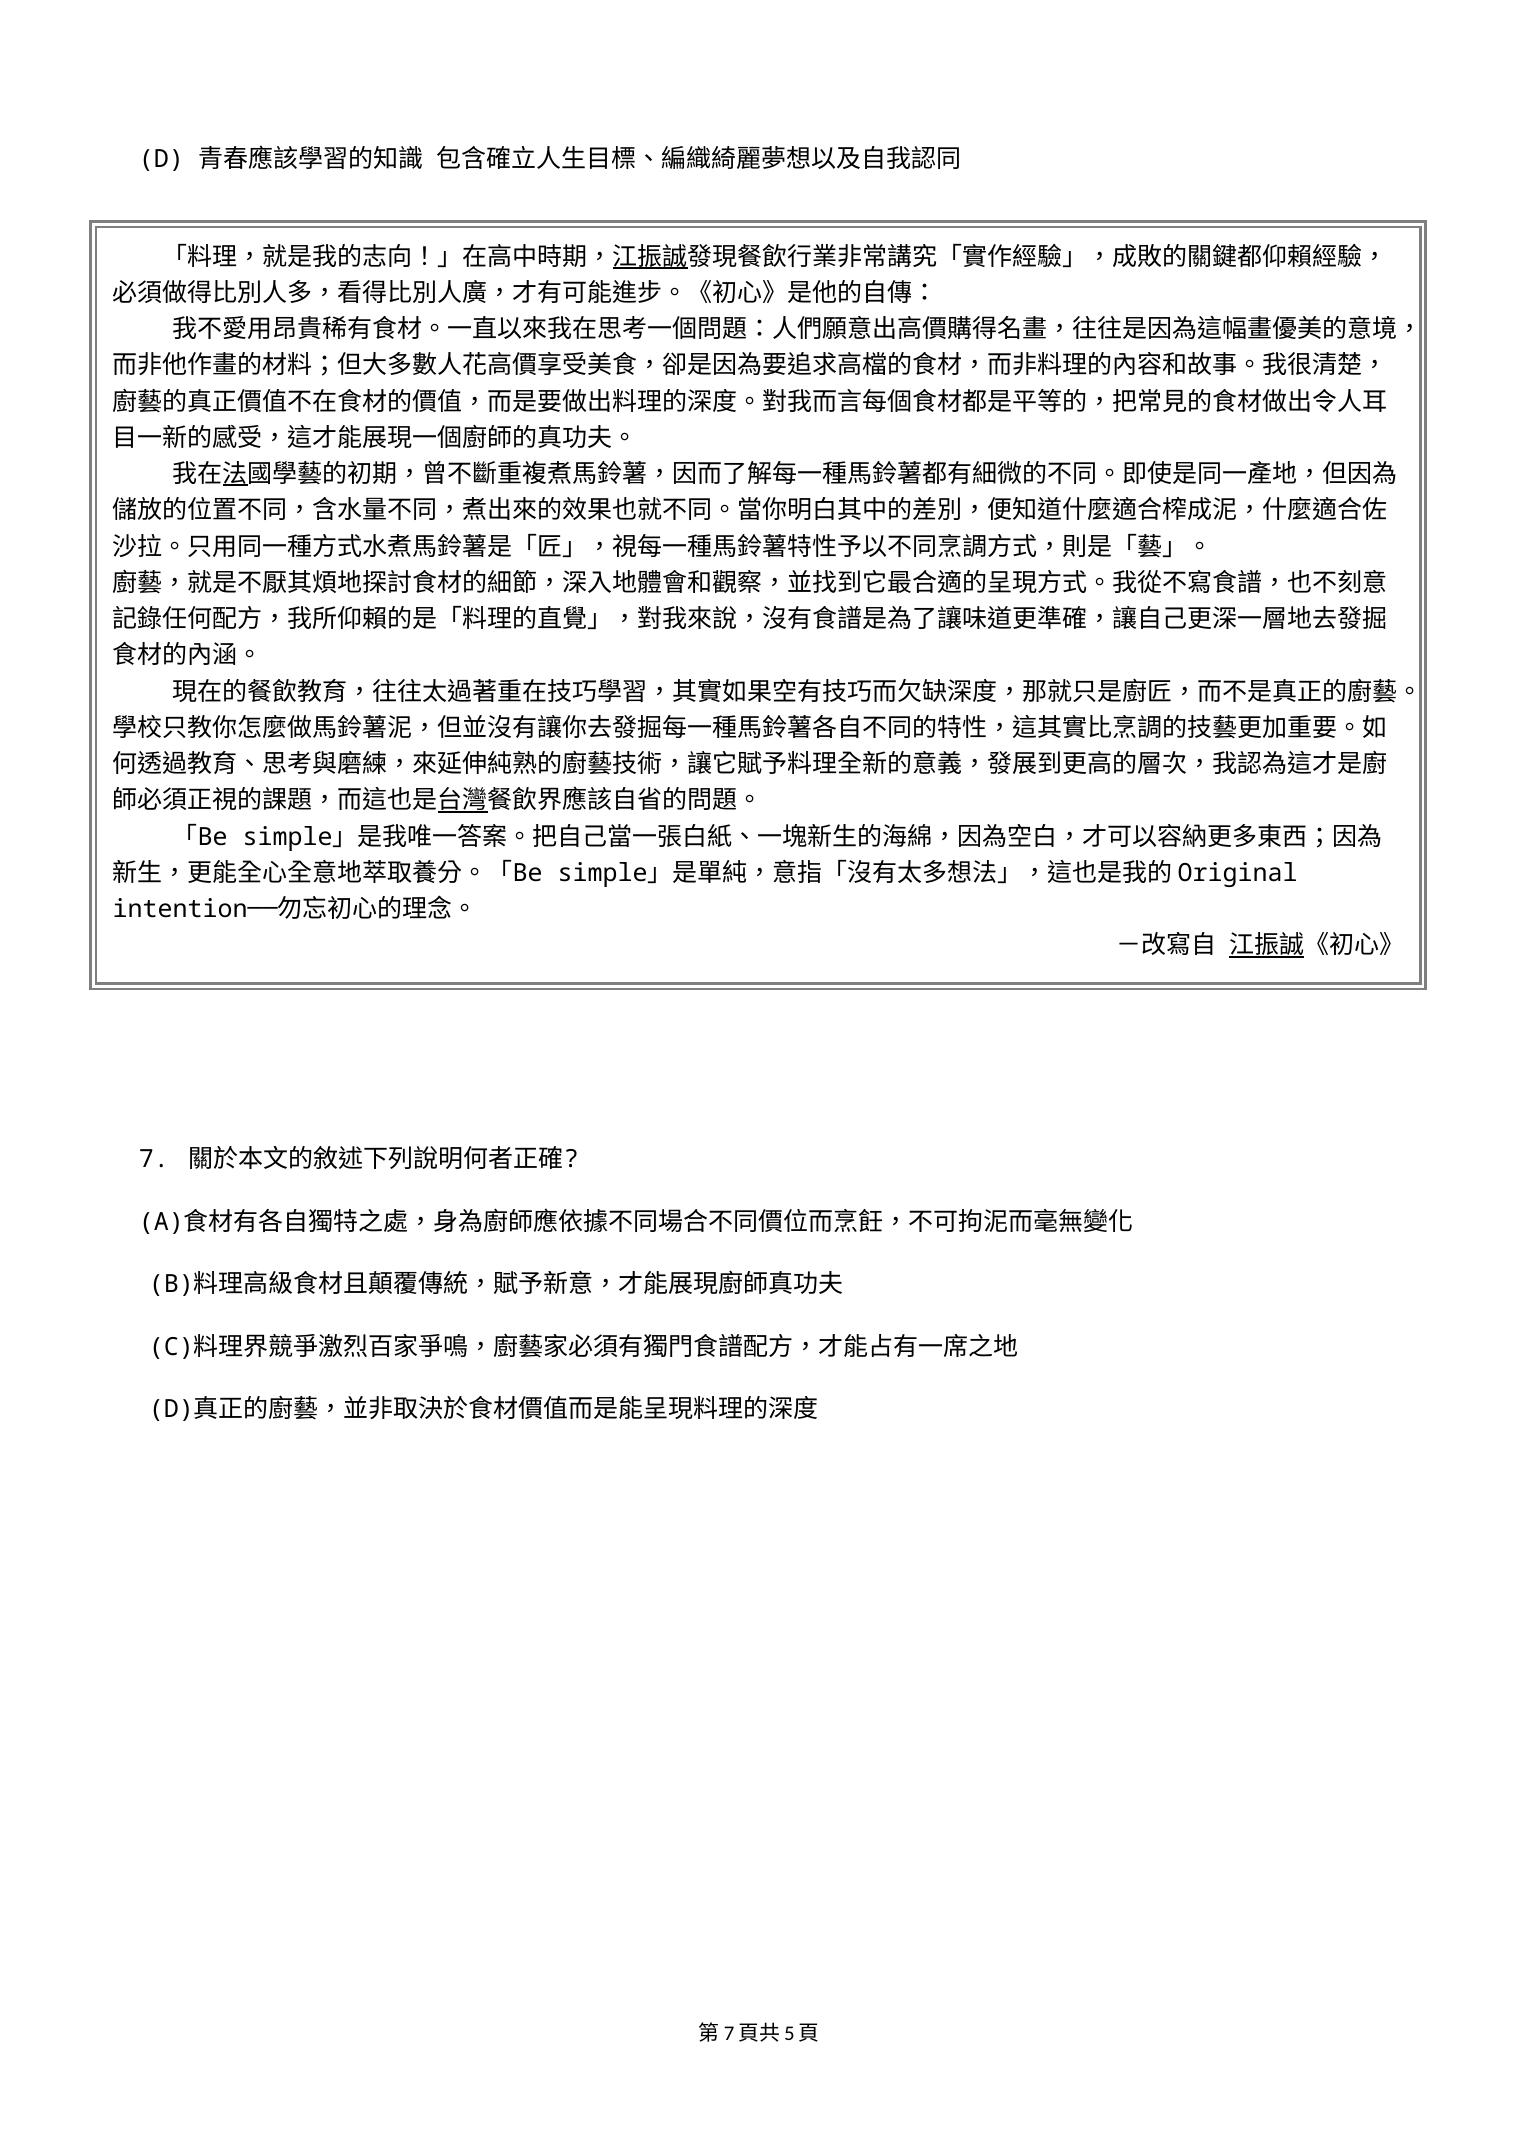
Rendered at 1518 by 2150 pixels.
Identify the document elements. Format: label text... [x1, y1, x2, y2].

text (D) 青春應該學習的知識 包含確立人生目標、編織綺麗夢想以及自我認同 [89, 115, 1429, 177]
text 我在法國學藝的初期，曾不斷重複煮馬鈴薯，因而了解每一種馬鈴薯都有細微的不同。即使是同一產地，但因為儲放的位置不同，含水量不同，煮出來的效果也就不同。當你明白其中的差別，便知道什麼適合榨成泥，什麼適合佐沙拉。只用同一種方式水煮馬鈴薯是「匠」，視每一種馬鈴薯特性予以不同烹調方式，則是「藝」。 [112, 453, 1404, 562]
text －改寫自 江振誠《初心》 [112, 925, 1404, 961]
text (C)料理界競爭激烈百家爭鳴，廚藝家必須有獨門食譜配方，才能占有一席之地 [89, 1302, 1429, 1365]
text (D)真正的廚藝，並非取決於食材價值而是能呈現料理的深度 [89, 1365, 1429, 1427]
text 「Be simple」是我唯一答案。把自己當一張白紙、一塊新生的海綿，因為空白，才可以容納更多東西；因為新生，更能全心全意地萃取養分。「Be simple」是單純，意指「沒有太多想法」，這也是我的Original intention──勿忘初心的理念。 [112, 816, 1404, 925]
text (B)料理高級食材且顛覆傳統，賦予新意，才能展現廚師真功夫 [89, 1240, 1429, 1302]
text 廚藝，就是不厭其煩地探討食材的細節，深入地體會和觀察，並找到它最合適的呈現方式。我從不寫食譜，也不刻意記錄任何配方，我所仰賴的是「料理的直覺」，對我來說，沒有食譜是為了讓味道更準確，讓自己更深一層地去發掘食材的內涵。 [112, 562, 1404, 671]
text 現在的餐飲教育，往往太過著重在技巧學習，其實如果空有技巧而欠缺深度，那就只是廚匠，而不是真正的廚藝。學校只教你怎麼做馬鈴薯泥，但並沒有讓你去發掘每一種馬鈴薯各自不同的特性，這其實比烹調的技藝更加重要。如何透過教育、思考與磨練，來延伸純熟的廚藝技術，讓它賦予料理全新的意義，發展到更高的層次，我認為這才是廚師必須正視的課題，而這也是台灣餐飲界應該自省的問題。 [112, 671, 1404, 816]
list 關於本文的敘述下列說明何者正確? [139, 1115, 1429, 1177]
text (A)食材有各自獨特之處，身為廚師應依據不同場合不同價位而烹飪，不可拘泥而毫無變化 [139, 1177, 1429, 1240]
text 我不愛用昂貴稀有食材。一直以來我在思考一個問題：人們願意出高價購得名畫，往往是因為這幅畫優美的意境，而非他作畫的材料；但大多數人花高價享受美食，卻是因為要追求高檔的食材，而非料理的內容和故事。我很清楚，廚藝的真正價值不在食材的價值，而是要做出料理的深度。對我而言每個食材都是平等的，把常見的食材做出令人耳目一新的感受，這才能展現一個廚師的真功夫。 [112, 308, 1404, 453]
text 「料理，就是我的志向！」在高中時期，江振誠發現餐飲行業非常講究「實作經驗」，成敗的關鍵都仰賴經驗，必須做得比別人多，看得比別人廣，才有可能進步。《初心》是他的自傳： [112, 236, 1404, 308]
